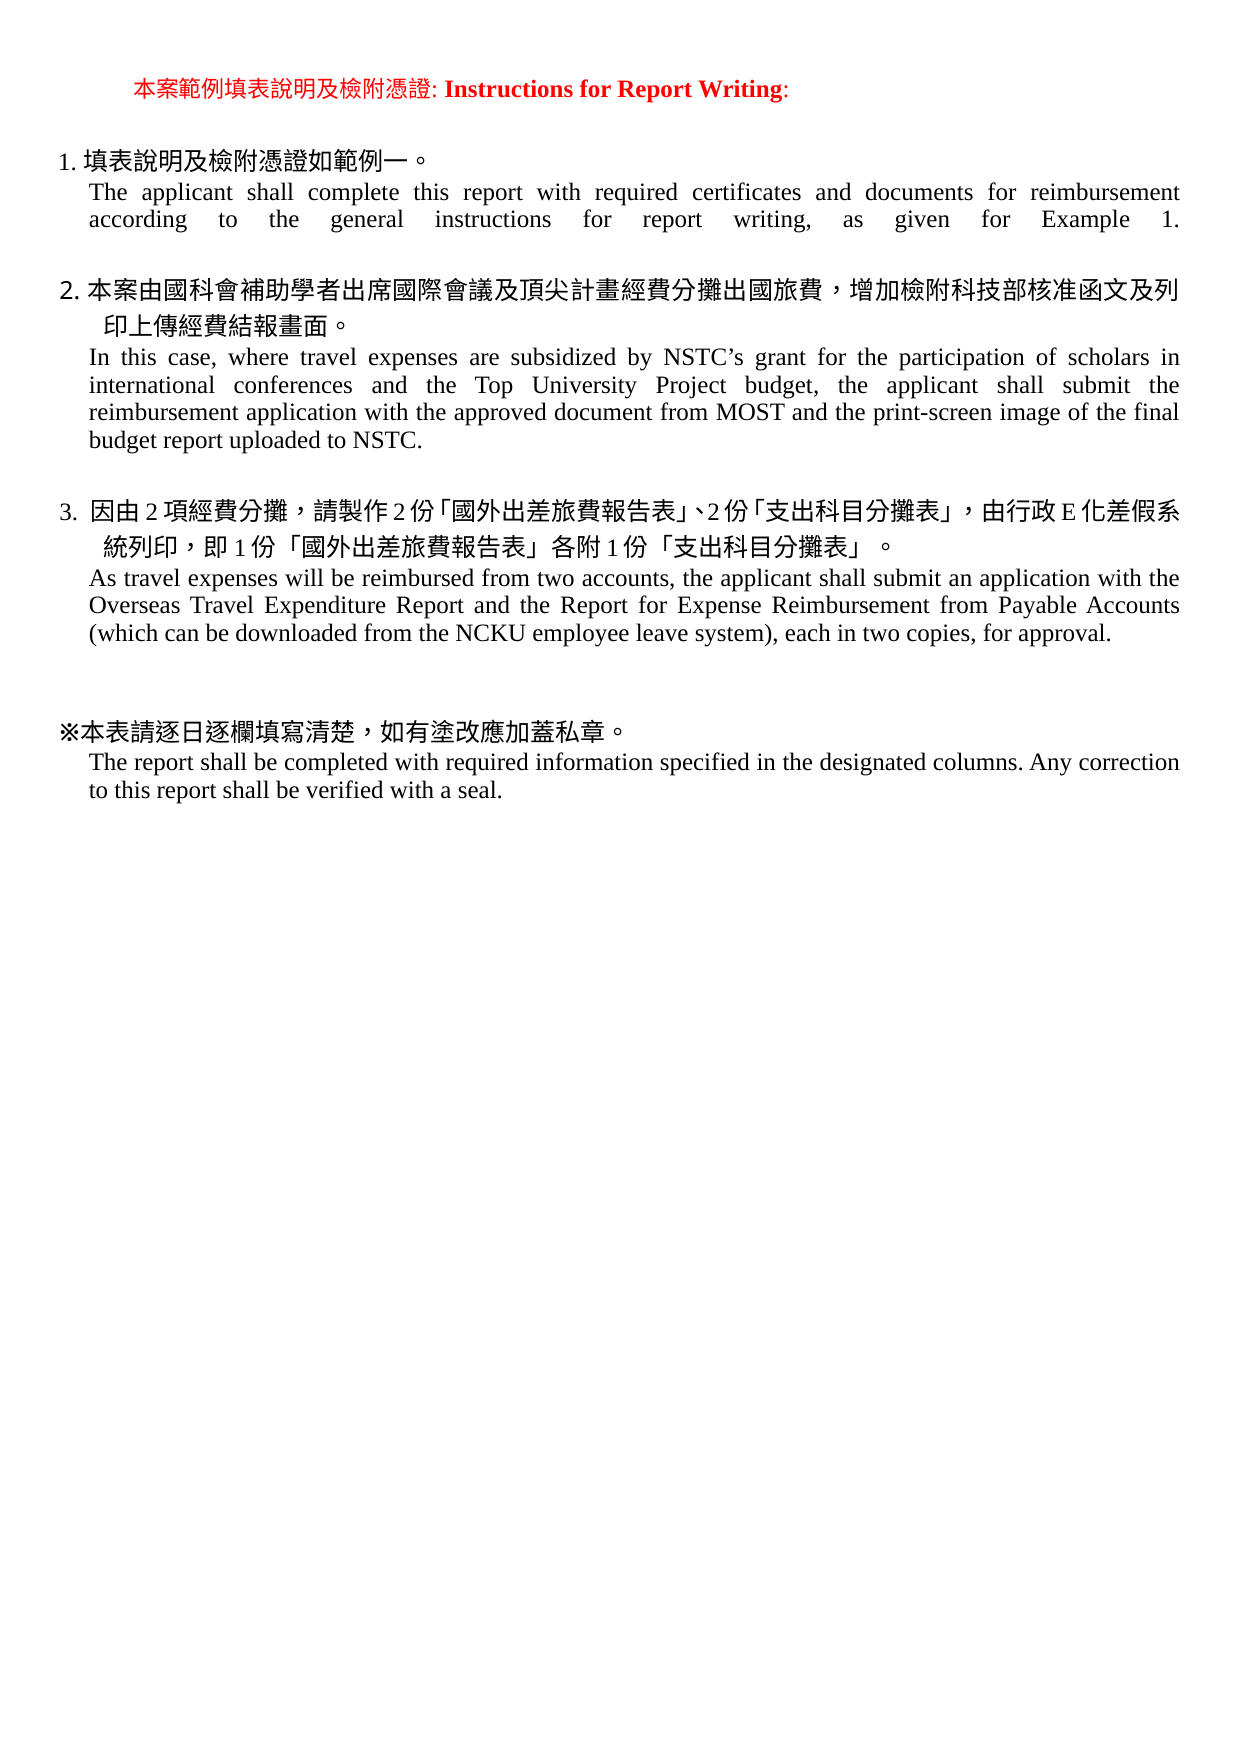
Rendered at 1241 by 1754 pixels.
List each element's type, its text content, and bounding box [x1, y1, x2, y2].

text The report shall be completed with required information specified in the designated columns. Any correction to this report shall be verified with a seal. [88, 748, 1181, 804]
text ※本表請逐日逐欄填寫清楚，如有塗改應加蓋私章。 [59, 712, 1181, 748]
text 3. 因由2項經費分攤，請製作2份「國外出差旅費報告表」、2份「支出科目分攤表」，由行政E化差假系統列印，即1份「國外出差旅費報告表」各附1份「支出科目分攤表」。 [59, 491, 1181, 564]
text As travel expenses will be reimbursed from two accounts, the applicant shall submit an application with the Overseas Travel Expenditure Report and the Report for Expense Reimbursement from Payable Accounts (which can be downloaded from the NCKU employee leave system), each in two copies, for approval. [89, 564, 1181, 647]
text 1. 填表說明及檢附憑證如範例一。 [58, 141, 1181, 178]
text In this case, where travel expenses are subsidized by NSTC’s grant for the participation of scholars in international conferences and the Top University Project budget, the applicant shall submit the reimbursement application with the approved document from MOST and the print-screen image of the final budget report uploaded to NSTC. [89, 343, 1181, 454]
text 2. 本案由國科會補助學者出席國際會議及頂尖計畫經費分攤出國旅費，增加檢附科技部核准函文及列印上傳經費結報畫面。 [59, 271, 1181, 343]
text The applicant shall complete this report with required certificates and documents for reimbursement according to the general instructions for report writing, as given for Example 1. [89, 178, 1181, 233]
text 本案範例填表說明及檢附憑證: Instructions for Report Writing: [133, 71, 1181, 104]
